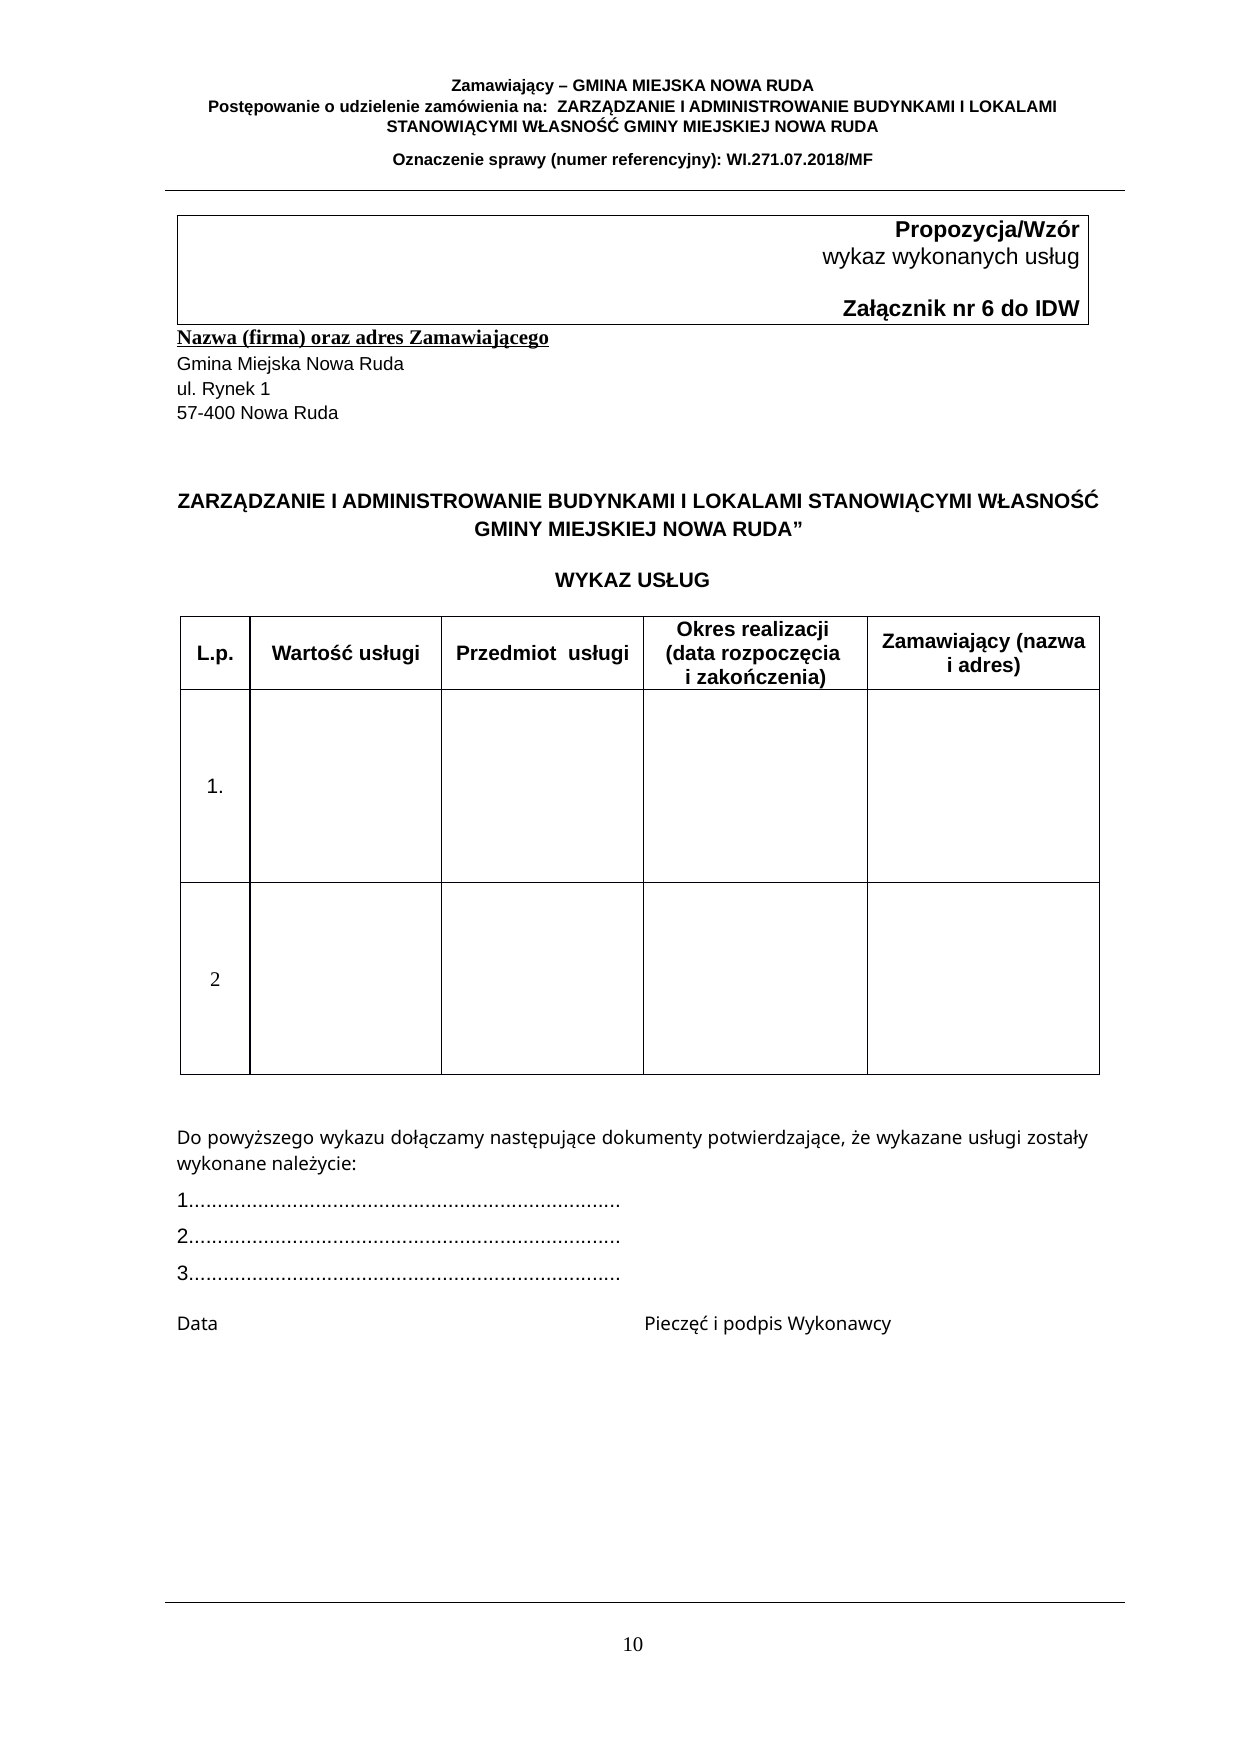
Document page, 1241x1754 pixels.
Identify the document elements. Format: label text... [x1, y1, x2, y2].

text Propozycja/Wzór [178, 216, 1088, 242]
text wykaz wykonanych usług [178, 242, 1088, 269]
table_header Wartość usługi [251, 617, 441, 689]
table_cell [644, 690, 867, 882]
table_cell [251, 883, 441, 1074]
text Data Pieczęć i podpis Wykonawcy [177, 1310, 1100, 1336]
text Nazwa (firma) oraz adres Zamawiającego [177, 325, 1100, 349]
text 1........................................................................... [177, 1188, 1088, 1212]
text ZARZĄDZANIE I ADMINISTROWANIE BUDYNKAMI I LOKALAMI STANOWIĄCYMI WŁASNOŚĆ GMINY MIEJSKIEJ NOWA RUDA” [177, 489, 1100, 540]
table_cell [442, 690, 643, 882]
text 2........................................................................... [177, 1224, 1088, 1248]
text 3........................................................................... [177, 1261, 1088, 1285]
text ul. Rynek 1 [177, 377, 1100, 399]
table_header Przedmiot usługi [442, 617, 643, 689]
text WYKAZ USŁUG [177, 568, 1088, 592]
table_header Okres realizacji (data rozpoczęcia i zakończenia) [644, 617, 867, 689]
text Gmina Miejska Nowa Ruda [177, 352, 1100, 374]
table_cell 2 [181, 883, 249, 1074]
table_cell [644, 883, 867, 1074]
table_cell [868, 690, 1099, 882]
text Załącznik nr 6 do IDW [178, 294, 1088, 324]
text 57-400 Nowa Ruda [177, 402, 1100, 424]
table_cell [251, 690, 441, 882]
table_header L.p. [181, 617, 249, 689]
table_header Zamawiający (nazwa i adres) [868, 617, 1099, 689]
table_cell [868, 883, 1099, 1074]
table_cell 1. [181, 690, 249, 882]
table_cell [442, 883, 643, 1074]
text Do powyższego wykazu dołączamy następujące dokumenty potwierdzające, że wykazane usługi zostały wykonane należycie: [177, 1124, 1088, 1175]
